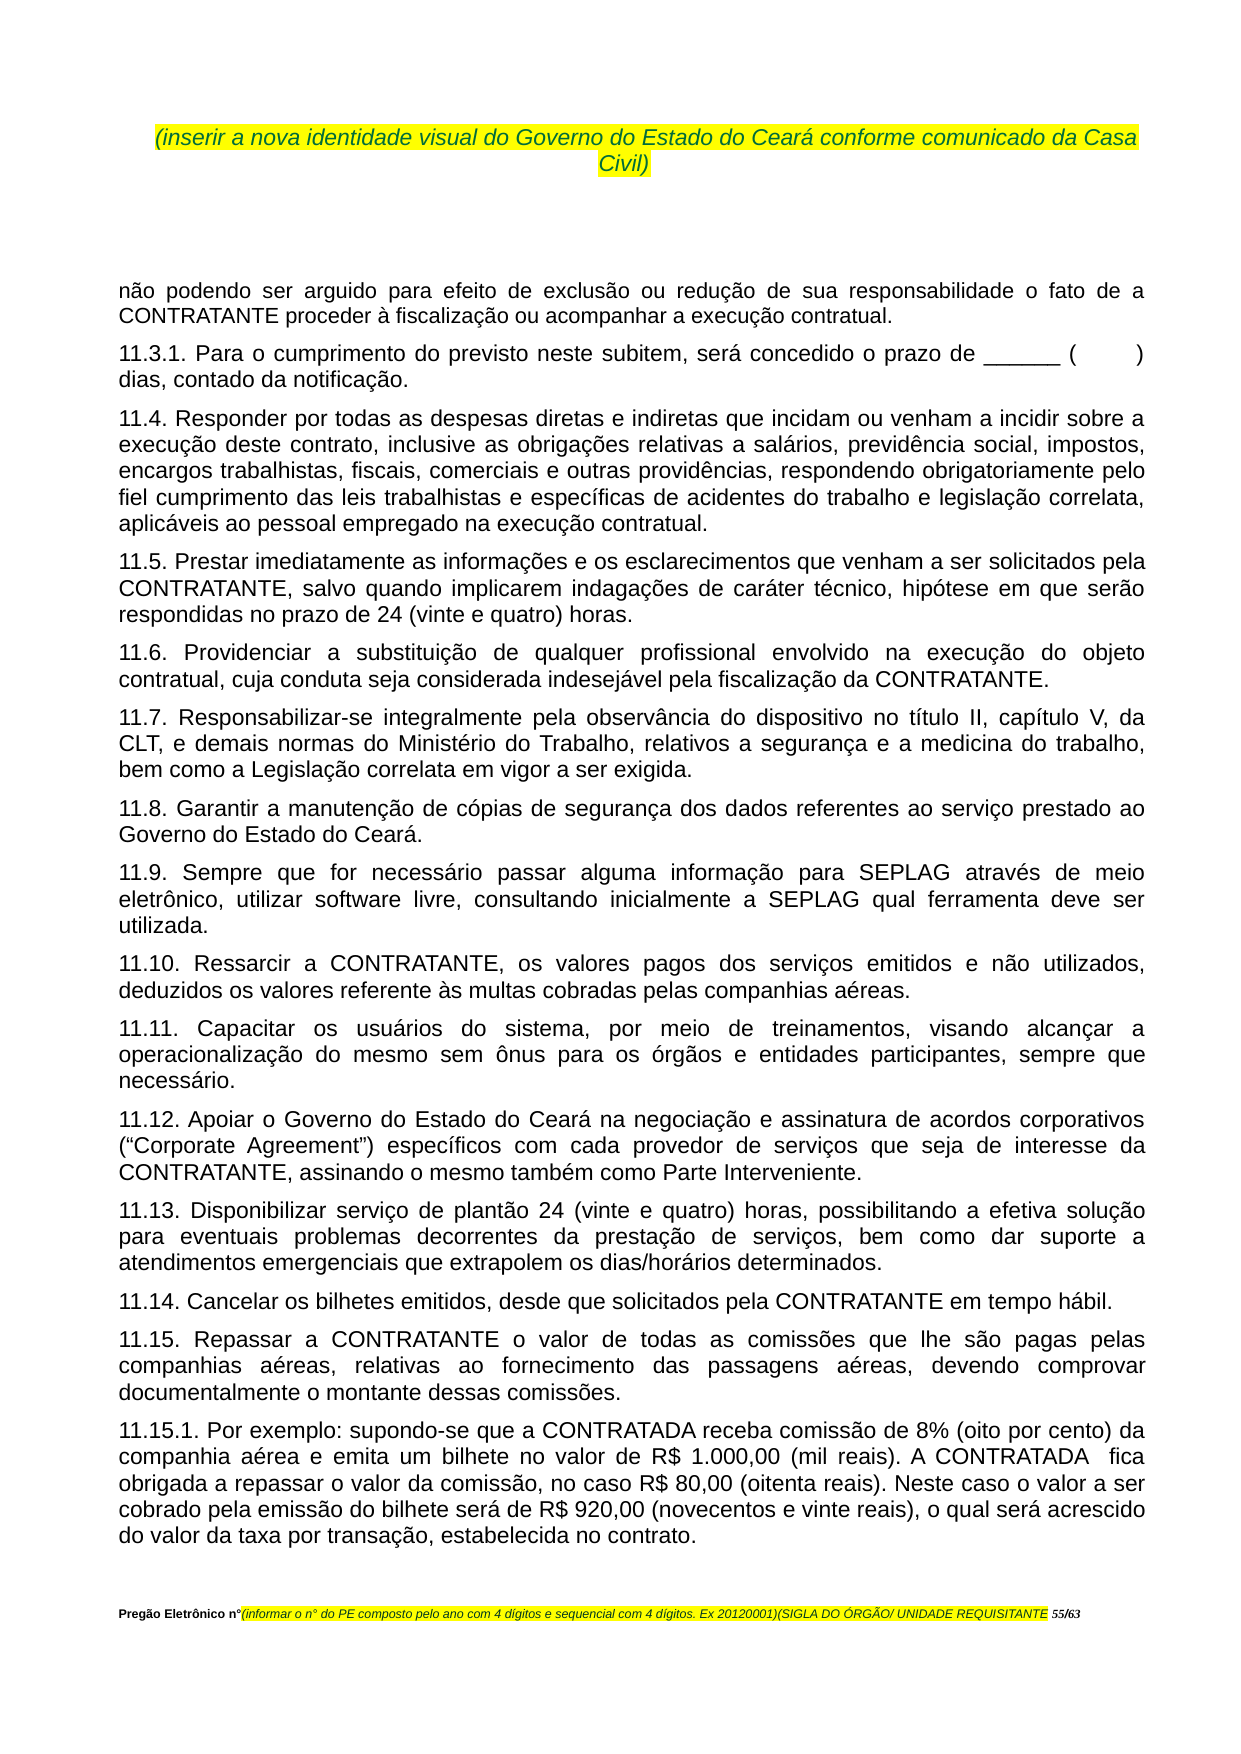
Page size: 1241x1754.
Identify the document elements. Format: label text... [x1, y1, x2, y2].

text 11.10. Ressarcir a CONTRATANTE, os valores pagos dos serviços emitidos e não utilizados, deduzidos os valores referente às multas cobradas pelas companhias aéreas. [118, 950, 1146, 1003]
text 11.8. Garantir a manutenção de cópias de segurança dos dados referentes ao serviço prestado ao Governo do Estado do Ceará. [118, 795, 1146, 847]
text 11.15. Repassar a CONTRATANTE o valor de todas as comissões que lhe são pagas pelas companhias aéreas, relativas ao fornecimento das passagens aéreas, devendo comprovar documentalmente o montante dessas comissões. [118, 1326, 1146, 1405]
text 11.12. Apoiar o Governo do Estado do Ceará na negociação e assinatura de acordos corporativos (“Corporate Agreement”) específicos com cada provedor de serviços que seja de interesse da CONTRATANTE, assinando o mesmo também como Parte Interveniente. [118, 1106, 1146, 1185]
text 11.3.1. Para o cumprimento do previsto neste subitem, será concedido o prazo de ______ ( ) dias, contado da notificação. [118, 340, 1146, 393]
text 11.6. Providenciar a substituição de qualquer profissional envolvido na execução do objeto contratual, cuja conduta seja considerada indesejável pela fiscalização da CONTRATANTE. [118, 639, 1146, 692]
text não podendo ser arguido para efeito de exclusão ou redução de sua responsabilidade o fato de a CONTRATANTE proceder à fiscalização ou acompanhar a execução contratual. [118, 278, 1146, 328]
text 11.9. Sempre que for necessário passar alguma informação para SEPLAG através de meio eletrônico, utilizar software livre, consultando inicialmente a SEPLAG qual ferramenta deve ser utilizada. [118, 859, 1146, 938]
text 11.15.1. Por exemplo: supondo-se que a CONTRATADA receba comissão de 8% (oito por cento) da companhia aérea e emita um bilhete no valor de R$ 1.000,00 (mil reais). A CONTRATADA fica obrigada a repassar o valor da comissão, no caso R$ 80,00 (oitenta reais). Neste caso o valor a ser cobrado pela emissão do bilhete será de R$ 920,00 (novecentos e vinte reais), o qual será acrescido do valor da taxa por transação, estabelecida no contrato. [118, 1417, 1146, 1548]
text 11.4. Responder por todas as despesas diretas e indiretas que incidam ou venham a incidir sobre a execução deste contrato, inclusive as obrigações relativas a salários, previdência social, impostos, encargos trabalhistas, fiscais, comerciais e outras providências, respondendo obrigatoriamente pelo fiel cumprimento das leis trabalhistas e específicas de acidentes do trabalho e legislação correlata, aplicáveis ao pessoal empregado na execução contratual. [118, 404, 1146, 536]
text 11.5. Prestar imediatamente as informações e os esclarecimentos que venham a ser solicitados pela CONTRATANTE, salvo quando implicarem indagações de caráter técnico, hipótese em que serão respondidas no prazo de 24 (vinte e quatro) horas. [118, 548, 1146, 627]
text 11.13. Disponibilizar serviço de plantão 24 (vinte e quatro) horas, possibilitando a efetiva solução para eventuais problemas decorrentes da prestação de serviços, bem como dar suporte a atendimentos emergenciais que extrapolem os dias/horários determinados. [118, 1197, 1146, 1276]
text 11.7. Responsabilizar-se integralmente pela observância do dispositivo no título II, capítulo V, da CLT, e demais normas do Ministério do Trabalho, relativos a segurança e a medicina do trabalho, bem como a Legislação correlata em vigor a ser exigida. [118, 704, 1146, 783]
text 11.11. Capacitar os usuários do sistema, por meio de treinamentos, visando alcançar a operacionalização do mesmo sem ônus para os órgãos e entidades participantes, sempre que necessário. [118, 1015, 1146, 1094]
text 11.14. Cancelar os bilhetes emitidos, desde que solicitados pela CONTRATANTE em tempo hábil. [118, 1288, 1146, 1314]
